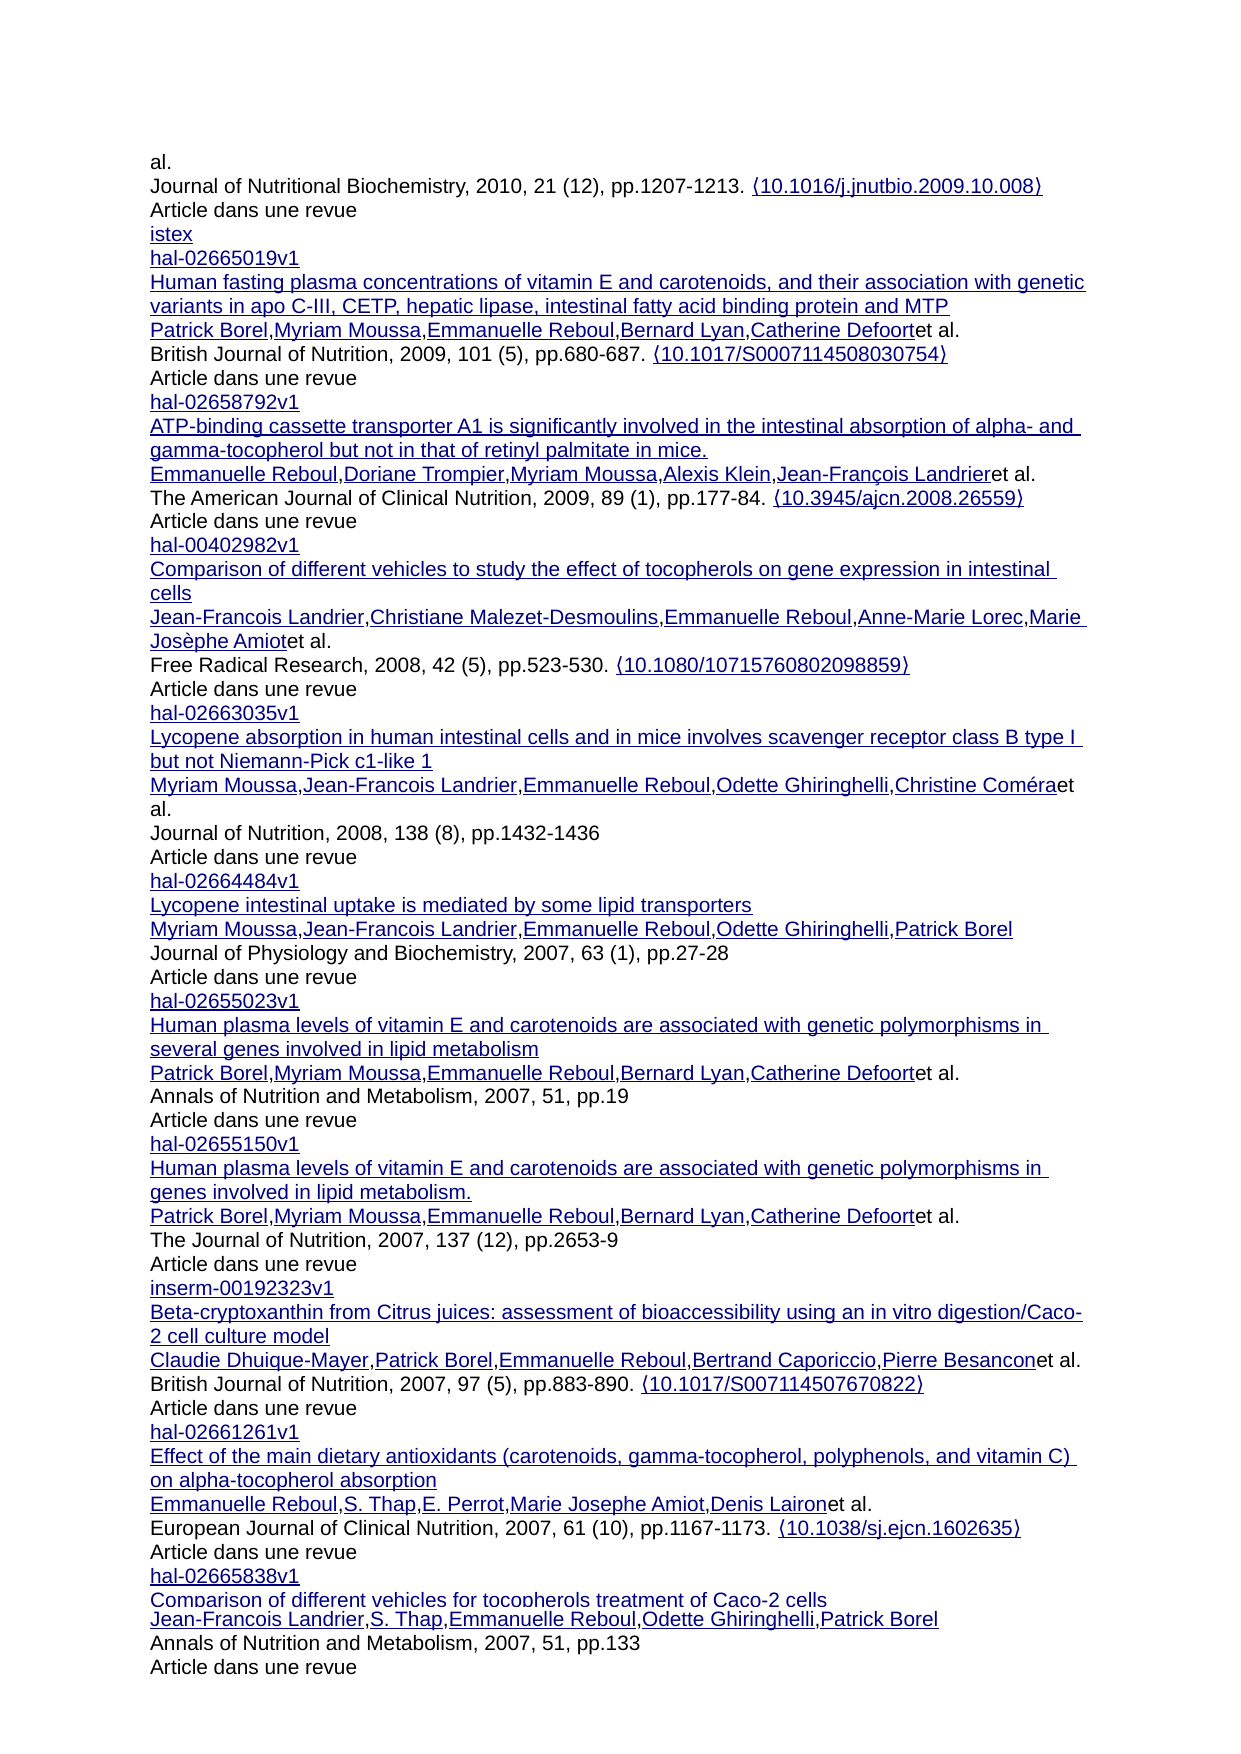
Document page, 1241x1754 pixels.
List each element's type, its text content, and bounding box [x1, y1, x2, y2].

table_cell Human plasma levels of vitamin E and carotenoids are associated with genetic polymorphisms in several genes involved in lipid metabolism Patrick Borel,Myriam Moussa,Emmanuelle Reboul,Bernard Lyan,Catherine Defoortet al. Annals of Nutrition and Metabolism, 2007, 51, pp.19 Article dans une revue hal-02655150v1 [150, 1013, 1090, 1156]
table_cell Human plasma levels of vitamin E and carotenoids are associated with genetic polymorphisms in genes involved in lipid metabolism. Patrick Borel,Myriam Moussa,Emmanuelle Reboul,Bernard Lyan,Catherine Defoortet al. The Journal of Nutrition, 2007, 137 (12), pp.2653-9 Article dans une revue inserm-00192323v1 [150, 1156, 1090, 1300]
table_cell Human fasting plasma concentrations of vitamin E and carotenoids, and their association with genetic variants in apo C-III, CETP, hepatic lipase, intestinal fatty acid binding protein and MTP Patrick Borel,Myriam Moussa,Emmanuelle Reboul,Bernard Lyan,Catherine Defoortet al. British Journal of Nutrition, 2009, 101 (5), pp.680-687. ⟨10.1017/S0007114508030754⟩ Article dans une revue hal-02658792v1 [150, 270, 1090, 413]
table_cell Beta-cryptoxanthin from Citrus juices: assessment of bioaccessibility using an in vitro digestion/Caco-2 cell culture model Claudie Dhuique-Mayer,Patrick Borel,Emmanuelle Reboul,Bertrand Caporiccio,Pierre Besanconet al. British Journal of Nutrition, 2007, 97 (5), pp.883-890. ⟨10.1017/S007114507670822⟩ Article dans une revue hal-02661261v1 [150, 1300, 1090, 1444]
table_cell Comparison of different vehicles to study the effect of tocopherols on gene expression in intestinal cells Jean-Francois Landrier,Christiane Malezet-Desmoulins,Emmanuelle Reboul,Anne-Marie Lorec,Marie Josèphe Amiotet al. Free Radical Research, 2008, 42 (5), pp.523-530. ⟨10.1080/10715760802098859⟩ Article dans une revue hal-02663035v1 [150, 557, 1090, 725]
table_cell Lycopene absorption in human intestinal cells and in mice involves scavenger receptor class B type I but not Niemann-Pick c1-like 1 Myriam Moussa,Jean-Francois Landrier,Emmanuelle Reboul,Odette Ghiringhelli,Christine Coméraet al. Journal of Nutrition, 2008, 138 (8), pp.1432-1436 Article dans une revue hal-02664484v1 [150, 725, 1090, 893]
table_cell ATP-binding cassette transporter A1 is significantly involved in the intestinal absorption of alpha- and gamma-tocopherol but not in that of retinyl palmitate in mice. Emmanuelle Reboul,Doriane Trompier,Myriam Moussa,Alexis Klein,Jean-François Landrieret al. The American Journal of Clinical Nutrition, 2009, 89 (1), pp.177-84. ⟨10.3945/ajcn.2008.26559⟩ Article dans une revue hal-00402982v1 [150, 414, 1090, 557]
table_cell Comparison of different vehicles for tocopherols treatment of Caco-2 cells Jean-Francois Landrier,S. Thap,Emmanuelle Reboul,Odette Ghiringhelli,Patrick Borel Annals of Nutrition and Metabolism, 2007, 51, pp.133 Article dans une revue [150, 1588, 1090, 1679]
table_cell Effect of the main dietary antioxidants (carotenoids, gamma-tocopherol, polyphenols, and vitamin C) on alpha-tocopherol absorption Emmanuelle Reboul,S. Thap,E. Perrot,Marie Josephe Amiot,Denis Laironet al. European Journal of Clinical Nutrition, 2007, 61 (10), pp.1167-1173. ⟨10.1038/sj.ejcn.1602635⟩ Article dans une revue hal-02665838v1 [150, 1444, 1090, 1587]
table_cell Lycopene intestinal uptake is mediated by some lipid transporters Myriam Moussa,Jean-Francois Landrier,Emmanuelle Reboul,Odette Ghiringhelli,Patrick Borel Journal of Physiology and Biochemistry, 2007, 63 (1), pp.27-28 Article dans une revue hal-02655023v1 [150, 893, 1090, 1012]
table_cell al. Journal of Nutritional Biochemistry, 2010, 21 (12), pp.1207-1213. ⟨10.1016/j.jnutbio.2009.10.008⟩ Article dans une revue istex hal-02665019v1 [150, 150, 1090, 270]
